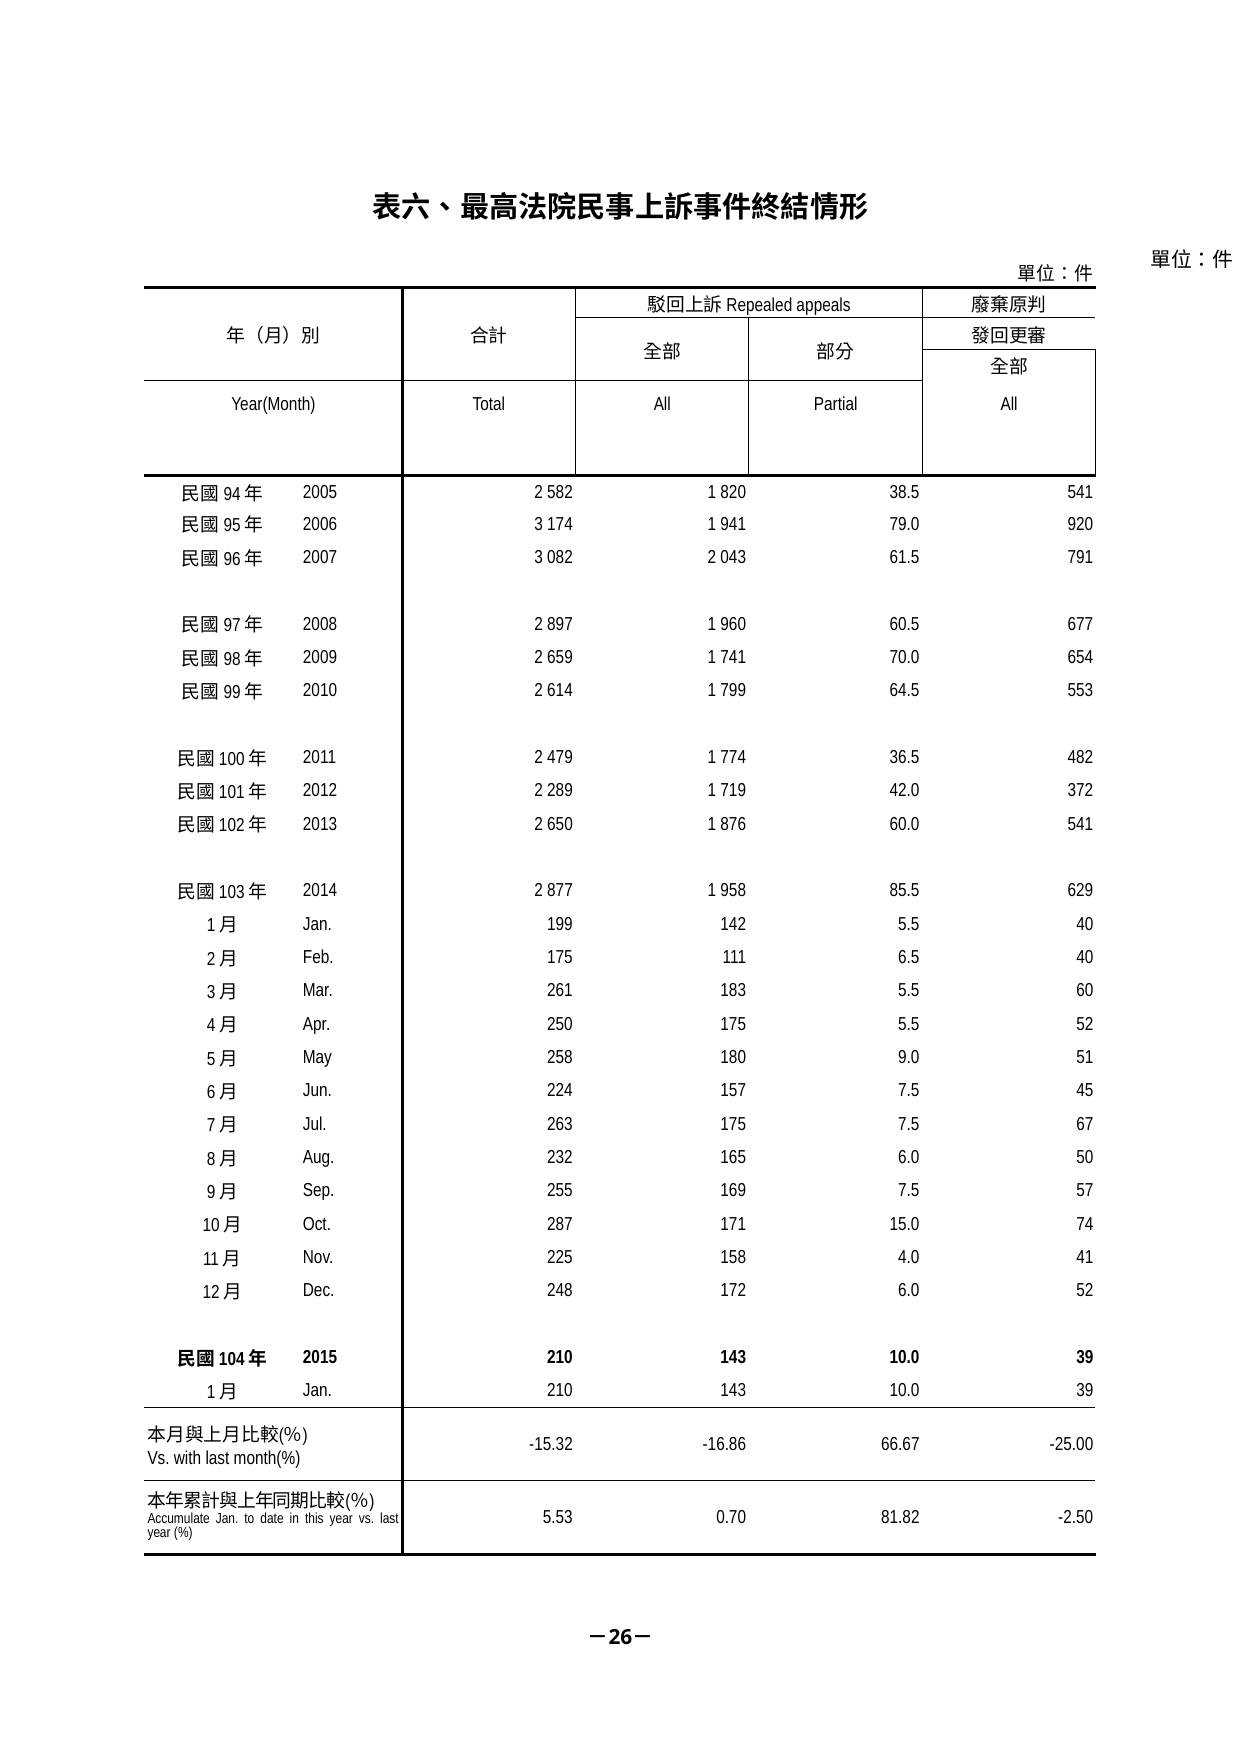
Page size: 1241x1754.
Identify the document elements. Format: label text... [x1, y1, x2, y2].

table_cell 民國 98年 [144, 640, 300, 673]
table_cell 52 [922, 1274, 1096, 1307]
table_cell 2006 [300, 507, 401, 540]
table_cell 民國101年 [144, 774, 300, 807]
table_cell 1 960 [575, 607, 749, 640]
table_cell 3 174 [404, 507, 575, 540]
table_cell 171 [575, 1207, 749, 1240]
table_cell 143 [575, 1340, 749, 1373]
table_cell [404, 1307, 575, 1340]
table_cell Oct. [300, 1207, 401, 1240]
table_cell 60.5 [749, 607, 922, 640]
table_cell 4.0 [749, 1240, 922, 1273]
table_cell 169 [575, 1174, 749, 1207]
table_cell 111 [575, 940, 749, 973]
table_cell 1 941 [575, 507, 749, 540]
table_cell All [923, 380, 1095, 473]
table_cell 40 [922, 940, 1096, 973]
table_cell 本月與上月比較(％) Vs. with last month(%) [144, 1408, 401, 1480]
table_cell 70.0 [749, 640, 922, 673]
table_cell Jan. [300, 907, 401, 940]
table_cell 261 [404, 974, 575, 1007]
table_cell 2 582 [404, 477, 575, 507]
table_cell Jan. [300, 1374, 401, 1407]
table_cell 本年累計與上年同期比較(％) Accumulate Jan. to date in this year vs. last year (%) [144, 1481, 401, 1553]
table_cell [404, 707, 575, 740]
table_cell Apr. [300, 1007, 401, 1040]
table_cell 0.70 [575, 1481, 749, 1553]
table_cell 7.5 [749, 1107, 922, 1140]
table_cell 2008 [300, 607, 401, 640]
table_cell 5.53 [404, 1481, 575, 1553]
table_cell Jun. [300, 1074, 401, 1107]
table_cell 52 [922, 1007, 1096, 1040]
table_cell Sep. [300, 1174, 401, 1207]
table_cell 6.0 [749, 1274, 922, 1307]
table_cell 74 [922, 1207, 1096, 1240]
table_cell 263 [404, 1107, 575, 1140]
table_cell 51 [922, 1040, 1096, 1073]
table_cell 12月 [144, 1274, 300, 1307]
table_cell 180 [575, 1040, 749, 1073]
table_cell 2 614 [404, 674, 575, 707]
table_cell 2005 [300, 477, 401, 507]
table_cell 發回更審 [923, 317, 1096, 348]
table_cell 6.0 [749, 1140, 922, 1173]
table_cell May [300, 1040, 401, 1073]
table_cell 81.82 [749, 1481, 922, 1553]
table_cell [300, 707, 401, 740]
table_cell 541 [922, 477, 1096, 507]
table_cell 39 [922, 1340, 1096, 1373]
table_cell 部分 [749, 318, 922, 380]
table_cell 482 [922, 740, 1096, 773]
table_cell 250 [404, 1007, 575, 1040]
table_cell 9月 [144, 1174, 300, 1207]
table_cell 1月 [144, 907, 300, 940]
table_cell 2 479 [404, 740, 575, 773]
text 單位：件 [1150, 243, 1240, 268]
table_cell 全部 [576, 318, 748, 380]
table_cell 553 [922, 674, 1096, 707]
table_cell 172 [575, 1274, 749, 1307]
table_cell 1 719 [575, 774, 749, 807]
table_cell [404, 840, 575, 873]
table_cell 175 [575, 1007, 749, 1040]
table_cell [922, 1307, 1096, 1340]
table_cell [144, 840, 300, 873]
table_cell 232 [404, 1140, 575, 1173]
table_cell 2 897 [404, 607, 575, 640]
text [1150, 235, 1240, 243]
table_cell 8月 [144, 1140, 300, 1173]
table_cell 2012 [300, 774, 401, 807]
table_cell 210 [404, 1374, 575, 1407]
text 表六、最高法院民事上訴事件終結情形 [148, 183, 1092, 225]
table_cell 287 [404, 1207, 575, 1240]
table_cell 38.5 [749, 477, 922, 507]
table_cell 2月 [144, 940, 300, 973]
table_cell 2 650 [404, 807, 575, 840]
table_cell [144, 707, 300, 740]
table_cell 民國104年 [144, 1340, 300, 1373]
table_cell 1 774 [575, 740, 749, 773]
table_cell 1 958 [575, 874, 749, 907]
table_cell Year(Month) [144, 381, 401, 473]
table_cell 64.5 [749, 674, 922, 707]
table_cell 175 [575, 1107, 749, 1140]
table_cell 677 [922, 607, 1096, 640]
text 單位：件 [148, 259, 1092, 286]
table_cell [575, 574, 749, 607]
table_cell 5.5 [749, 907, 922, 940]
table_cell 3月 [144, 974, 300, 1007]
table_cell [922, 574, 1096, 607]
table_cell 全部 [923, 350, 1095, 380]
table_cell 158 [575, 1240, 749, 1273]
table_cell 1月 [144, 1374, 300, 1407]
table_cell 7月 [144, 1107, 300, 1140]
table_cell 199 [404, 907, 575, 940]
table_cell Total [404, 381, 575, 473]
table_cell 5月 [144, 1040, 300, 1073]
table_cell 2 043 [575, 540, 749, 573]
table_cell 10.0 [749, 1340, 922, 1373]
table_cell [922, 840, 1096, 873]
table_cell 372 [922, 774, 1096, 807]
table_cell Mar. [300, 974, 401, 1007]
table_cell 57 [922, 1174, 1096, 1207]
table_cell -25.00 [922, 1407, 1096, 1480]
table_cell 165 [575, 1140, 749, 1173]
table_cell 258 [404, 1040, 575, 1073]
table_cell 民國103年 [144, 874, 300, 907]
table_cell 157 [575, 1074, 749, 1107]
table_cell [749, 707, 922, 740]
table_cell 2 659 [404, 640, 575, 673]
table_cell 10月 [144, 1207, 300, 1240]
table_cell 7.5 [749, 1174, 922, 1207]
table_cell 4月 [144, 1007, 300, 1040]
table_cell 1 876 [575, 807, 749, 840]
table_cell 791 [922, 540, 1096, 573]
table_cell All [576, 381, 748, 473]
table_cell 60 [922, 974, 1096, 1007]
table_cell 2 289 [404, 774, 575, 807]
table_cell [749, 840, 922, 873]
table_cell 6.5 [749, 940, 922, 973]
table_cell 2015 [300, 1340, 401, 1373]
table_cell Partial [749, 381, 922, 473]
table_cell 175 [404, 940, 575, 973]
table_cell [404, 574, 575, 607]
table_cell 2014 [300, 874, 401, 907]
table_cell Feb. [300, 940, 401, 973]
table_cell 7.5 [749, 1074, 922, 1107]
table_header 年（月）別 [144, 289, 401, 380]
table_cell 2010 [300, 674, 401, 707]
table_cell [300, 1307, 401, 1340]
table_cell 9.0 [749, 1040, 922, 1073]
table_cell 255 [404, 1174, 575, 1207]
table_cell 民國 95年 [144, 507, 300, 540]
table_cell 60.0 [749, 807, 922, 840]
table_cell 248 [404, 1274, 575, 1307]
table_cell Nov. [300, 1240, 401, 1273]
table_cell 1 820 [575, 477, 749, 507]
table_cell 2013 [300, 807, 401, 840]
table_cell 920 [922, 507, 1096, 540]
text [1150, 268, 1240, 275]
table_cell 民國 99年 [144, 674, 300, 707]
table_cell [575, 1307, 749, 1340]
table_cell 3 082 [404, 540, 575, 573]
table_cell [575, 707, 749, 740]
table_cell 79.0 [749, 507, 922, 540]
table_cell 66.67 [749, 1408, 922, 1480]
table_cell 6月 [144, 1074, 300, 1107]
table_cell 民國 96年 [144, 540, 300, 573]
table_cell 210 [404, 1340, 575, 1373]
table_cell [922, 707, 1096, 740]
table_cell 541 [922, 807, 1096, 840]
table_cell 民國100年 [144, 740, 300, 773]
table_cell 67 [922, 1107, 1096, 1140]
table_cell 民國 97年 [144, 607, 300, 640]
table_cell 5.5 [749, 974, 922, 1007]
table_header 合計 [404, 289, 575, 380]
table_header 廢棄原判 [923, 289, 1096, 317]
table_cell -2.50 [922, 1480, 1096, 1553]
table_cell -16.86 [575, 1408, 749, 1480]
table_cell 40 [922, 907, 1096, 940]
table_cell [749, 574, 922, 607]
table_cell 143 [575, 1374, 749, 1407]
table_cell 42.0 [749, 774, 922, 807]
table_cell 142 [575, 907, 749, 940]
table_cell 629 [922, 874, 1096, 907]
table_cell 2007 [300, 540, 401, 573]
table_cell 50 [922, 1140, 1096, 1173]
table_cell 5.5 [749, 1007, 922, 1040]
table_cell 45 [922, 1074, 1096, 1107]
table_cell [300, 840, 401, 873]
table_cell 36.5 [749, 740, 922, 773]
table_cell 654 [922, 640, 1096, 673]
table_cell Jul. [300, 1107, 401, 1140]
table_cell 2009 [300, 640, 401, 673]
table_cell 2011 [300, 740, 401, 773]
table_cell 183 [575, 974, 749, 1007]
table_cell -15.32 [404, 1408, 575, 1480]
table_cell 2 877 [404, 874, 575, 907]
table_cell [144, 574, 300, 607]
table_cell [300, 574, 401, 607]
table_cell [144, 1307, 300, 1340]
table_cell 10.0 [749, 1374, 922, 1407]
table_header 駁回上訴Repealed appeals [576, 289, 922, 317]
table_cell 39 [922, 1374, 1096, 1407]
table_cell 225 [404, 1240, 575, 1273]
table_cell 224 [404, 1074, 575, 1107]
table_cell 61.5 [749, 540, 922, 573]
table_cell 民國102年 [144, 807, 300, 840]
table_cell Aug. [300, 1140, 401, 1173]
table_cell 1 741 [575, 640, 749, 673]
table_cell 11月 [144, 1240, 300, 1273]
table_cell Dec. [300, 1274, 401, 1307]
table_cell 15.0 [749, 1207, 922, 1240]
table_cell 41 [922, 1240, 1096, 1273]
table_cell 民國 94年 [144, 477, 300, 507]
table_cell [575, 840, 749, 873]
table_cell 1 799 [575, 674, 749, 707]
table_cell [749, 1307, 922, 1340]
table_cell 85.5 [749, 874, 922, 907]
